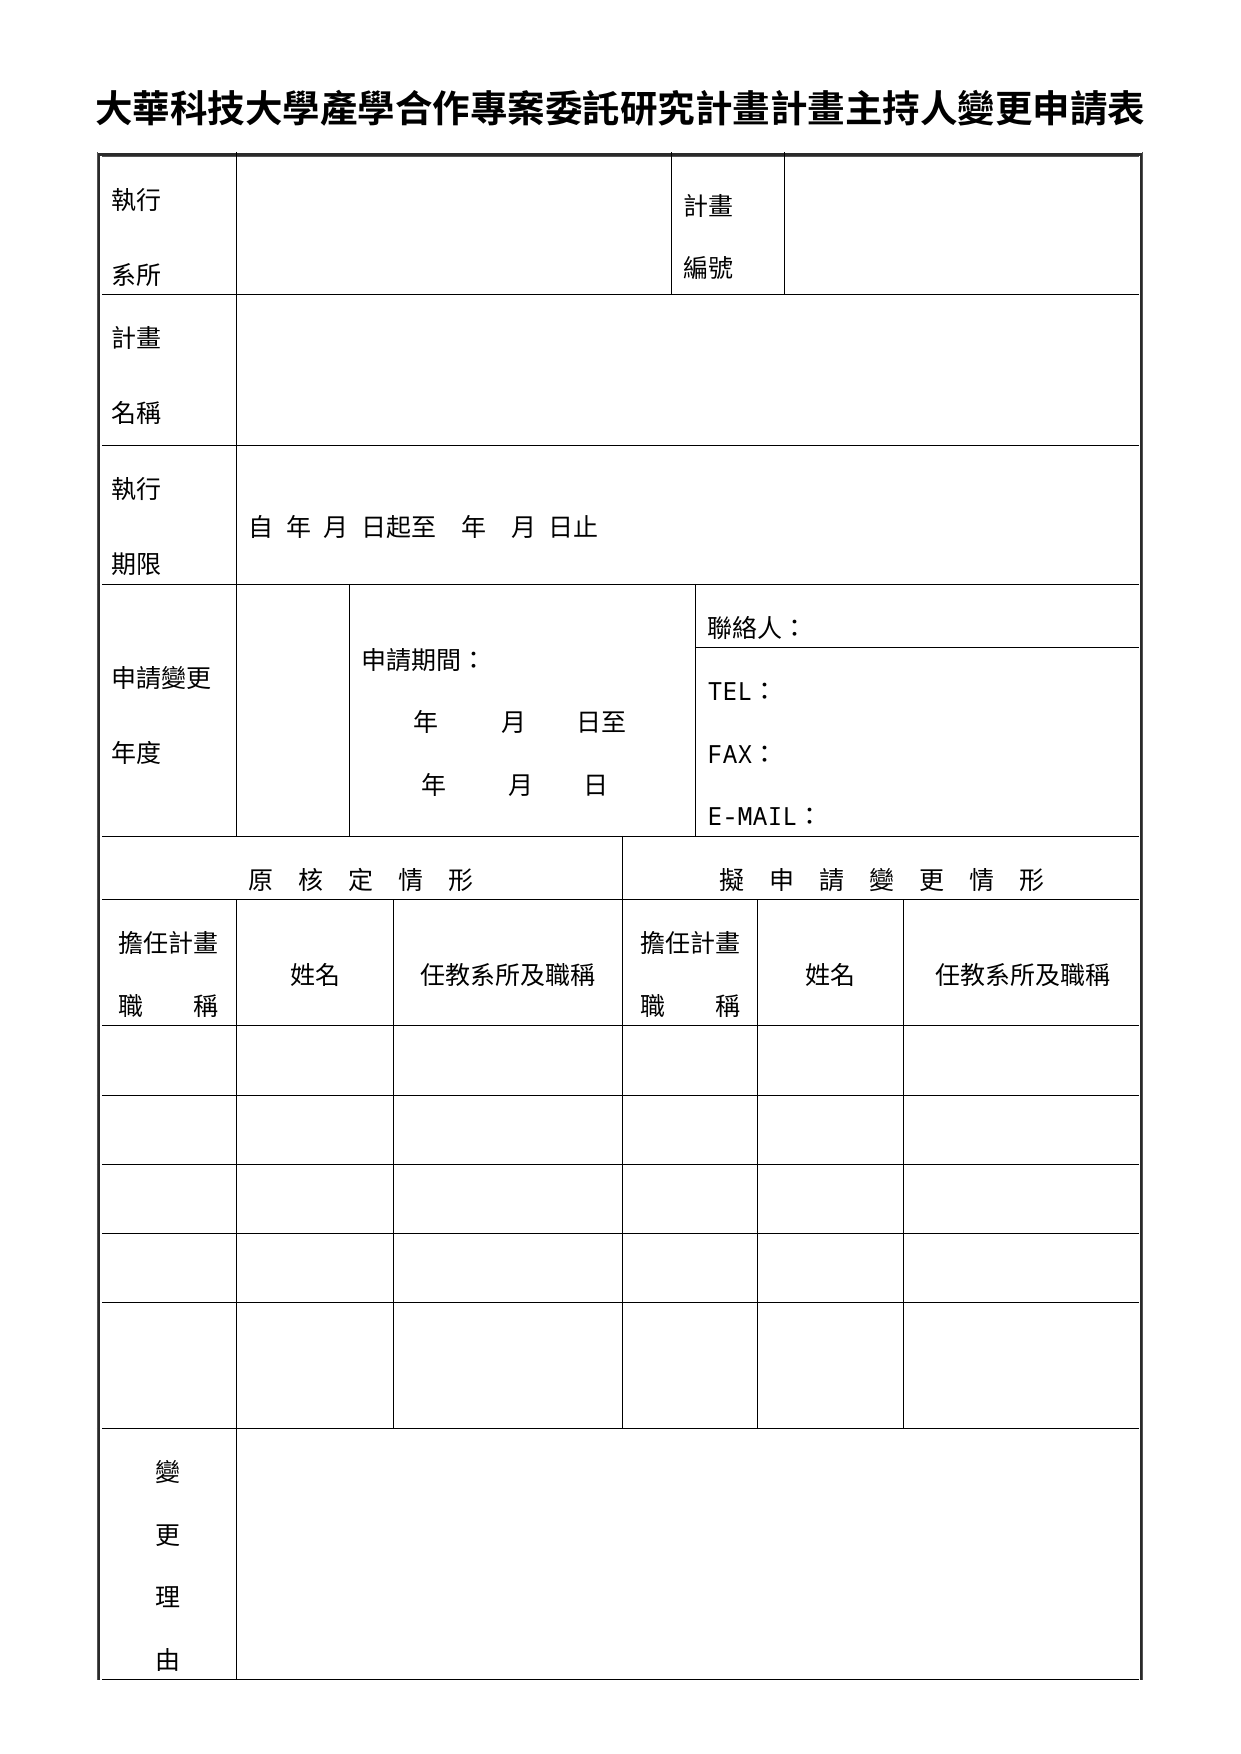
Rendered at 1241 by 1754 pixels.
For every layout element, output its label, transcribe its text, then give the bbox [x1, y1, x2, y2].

table_cell 原 核 定 情 形 [102, 837, 622, 899]
table_cell [758, 1303, 903, 1428]
table_cell [237, 295, 1139, 445]
table_cell [102, 1026, 236, 1094]
table_cell 擔任計畫 職 稱 [623, 900, 757, 1025]
table_cell [394, 1165, 622, 1233]
table_cell [904, 1234, 1139, 1302]
table_cell 計畫 名稱 [102, 295, 236, 445]
table_cell [904, 1026, 1139, 1094]
table_cell [102, 1303, 236, 1428]
table_cell 自 年 月 日起至 年 月 日止 [237, 446, 1139, 584]
table_cell [237, 1429, 1139, 1679]
table_cell 聯絡人： [696, 585, 1139, 647]
table_cell [394, 1026, 622, 1094]
table_cell [237, 1165, 393, 1233]
table_cell [758, 1165, 903, 1233]
table_cell 擬 申 請 變 更 情 形 [623, 837, 1139, 899]
text 大華科技大學產學合作專案委託研究計畫計畫主持人變更申請表 [59, 64, 1181, 127]
table_cell [237, 1096, 393, 1164]
table_cell [758, 1026, 903, 1094]
table_cell [102, 1234, 236, 1302]
table_cell [623, 1026, 757, 1094]
table_cell [237, 585, 349, 836]
table_cell [237, 1303, 393, 1428]
table_header [237, 157, 671, 294]
table_cell 申請變更 年度 [102, 585, 236, 836]
table_header 執行 系所 [102, 157, 236, 294]
table_cell [394, 1303, 622, 1428]
table_cell [904, 1303, 1139, 1428]
table_header 計畫 編號 [672, 157, 784, 294]
table_cell 姓名 [758, 900, 903, 1025]
table_cell 任教系所及職稱 [904, 900, 1139, 1025]
table_cell [102, 1165, 236, 1233]
table_cell [758, 1234, 903, 1302]
table_cell 任教系所及職稱 [394, 900, 622, 1025]
table_cell [904, 1165, 1139, 1233]
table_cell [623, 1234, 757, 1302]
table_cell [237, 1026, 393, 1094]
table_cell [904, 1096, 1139, 1164]
table_cell [623, 1096, 757, 1164]
table_cell [394, 1234, 622, 1302]
table_cell [102, 1096, 236, 1164]
table_cell 執行 期限 [102, 446, 236, 584]
table_cell 變 更 理 由 [102, 1429, 236, 1679]
table_cell [758, 1096, 903, 1164]
table_cell [394, 1096, 622, 1164]
table_cell 擔任計畫 職 稱 [102, 900, 236, 1025]
table_cell [623, 1165, 757, 1233]
table_header [785, 157, 1139, 294]
table_cell TEL： FAX： E-MAIL： [696, 648, 1139, 836]
table_cell [623, 1303, 757, 1428]
table_cell [237, 1234, 393, 1302]
table_cell 申請期間： 年 月 日至 年 月 日 [350, 585, 695, 836]
table_cell 姓名 [237, 900, 393, 1025]
